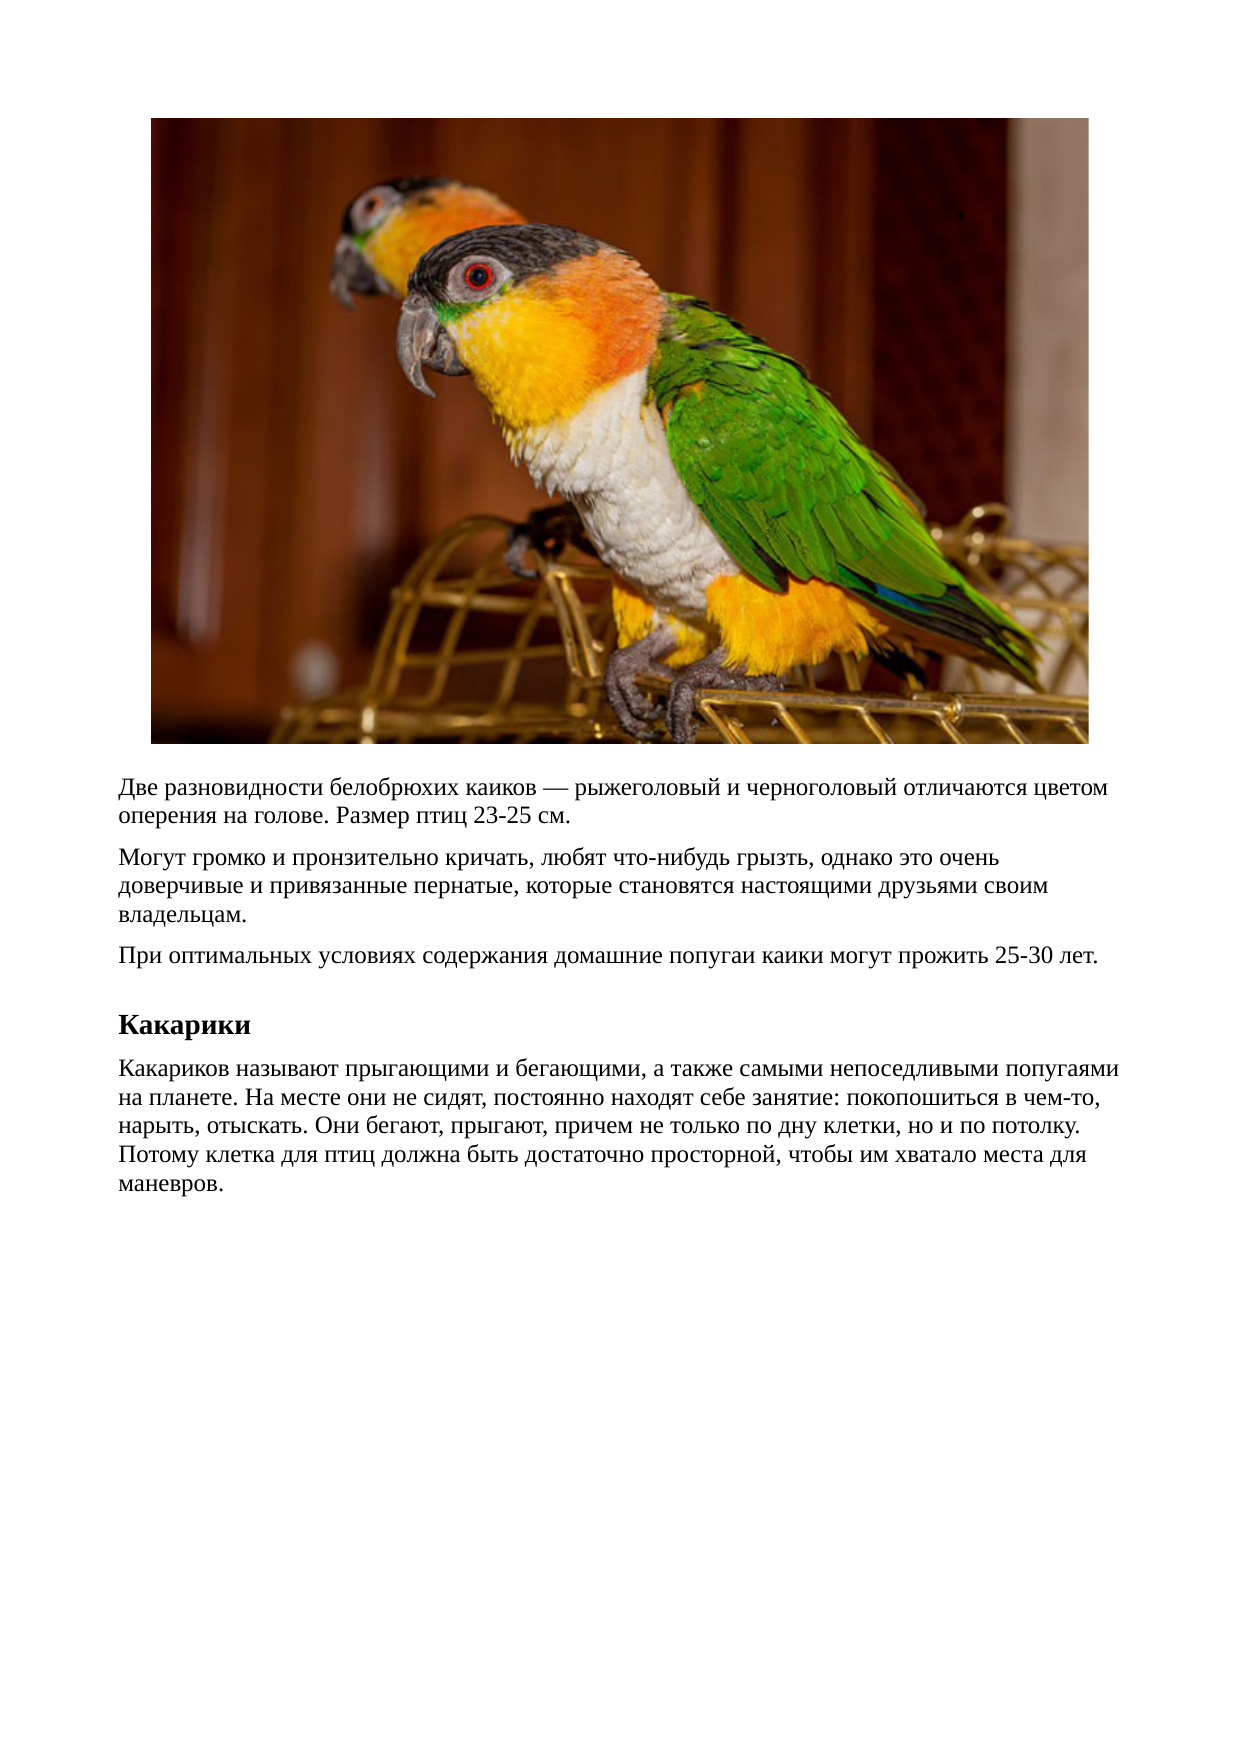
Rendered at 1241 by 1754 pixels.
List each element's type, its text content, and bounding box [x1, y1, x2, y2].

text Две разновидности белобрюхих каиков — рыжеголовый и черноголовый отличаются цветом оперения на голове. Размер птиц 23-25 см. [118, 118, 1122, 829]
text Могут громко и пронзительно кричать, любят что-нибудь грызть, однако это очень доверчивые и привязанные пернатые, которые становятся настоящими друзьями своим владельцам. [118, 842, 1122, 928]
subtitle Какарики [118, 1007, 1122, 1040]
text Какариков называют прыгающими и бегающими, а также самыми непоседливыми попугаями на планете. На месте они не сидят, постоянно находят себе занятие: покопошиться в чем-то, нарыть, отыскать. Они бегают, прыгают, причем не только по дну клетки, но и по потолку. Потому клетка для птиц должна быть достаточно просторной, чтобы им хватало места для маневров. [118, 1053, 1122, 1197]
text При оптимальных условиях содержания домашние попугаи каики могут прожить 25-30 лет. [118, 941, 1122, 969]
picture [151, 118, 1089, 744]
